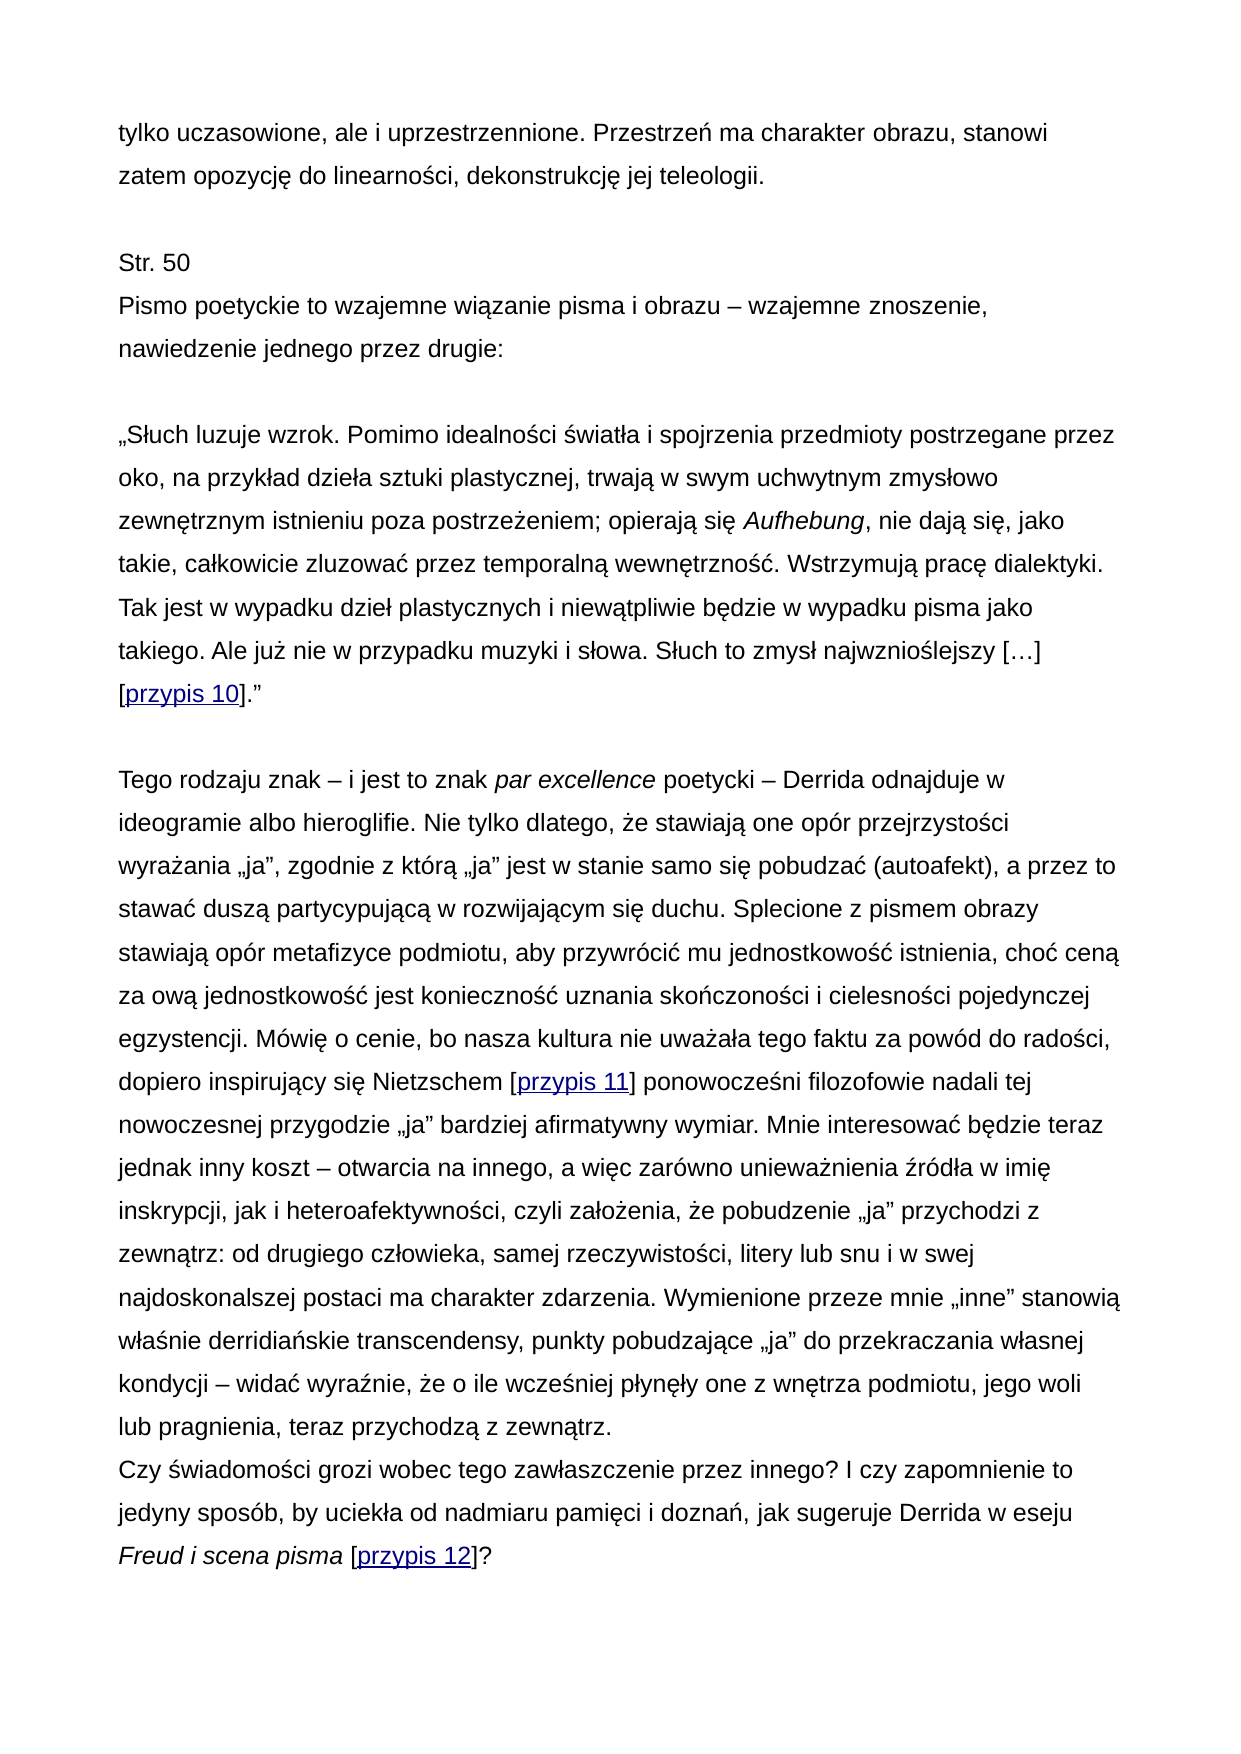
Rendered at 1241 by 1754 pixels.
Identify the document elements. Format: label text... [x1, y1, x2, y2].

text tylko uczasowione, ale i uprzestrzennione. Przestrzeń ma charakter obrazu, stanowi zatem opozycję do linearności, dekonstrukcję jej teleologii. [118, 118, 1122, 190]
text „Słuch luzuje wzrok. Pomimo idealności światła i spojrzenia przedmioty postrzegane przez oko, na przykład dzieła sztuki plastycznej, trwają w swym uchwytnym zmysłowo zewnętrznym istnieniu poza postrzeżeniem; opierają się Aufhebung, nie dają się, jako takie, całkowicie zluzować przez temporalną wewnętrzność. Wstrzymują pracę dialektyki. Tak jest w wypadku dzieł plastycznych i niewątpliwie będzie w wypadku pisma jako takiego. Ale już nie w przypadku muzyki i słowa. Słuch to zmysł najwznioślejszy […] [przypis 10].” [118, 420, 1122, 707]
text Czy świadomości grozi wobec tego zawłaszczenie przez innego? I czy zapomnienie to jedyny sposób, by uciekła od nadmiaru pamięci i doznań, jak sugeruje Derrida w eseju Freud i scena pisma [przypis 12]? [118, 1455, 1122, 1570]
text Tego rodzaju znak – i jest to znak par excellence poetycki – Derrida odnajduje w ideogramie albo hieroglifie. Nie tylko dlatego, że stawiają one opór przejrzystości wyrażania „ja”, zgodnie z którą „ja” jest w stanie samo się pobudzać (autoafekt), a przez to stawać duszą partycypującą w rozwijającym się duchu. Splecione z pismem obrazy stawiają opór metafizyce podmiotu, aby przywrócić mu jednostkowość istnienia, choć ceną za ową jednostkowość jest konieczność uznania skończoności i cielesności pojedynczej egzystencji. Mówię o cenie, bo nasza kultura nie uważała tego faktu za powód do radości, dopiero inspirujący się Nietzschem [przypis 11] ponowocześni filozofowie nadali tej nowoczesnej przygodzie „ja” bardziej afirmatywny wymiar. Mnie interesować będzie teraz jednak inny koszt – otwarcia na innego, a więc zarówno unieważnienia źródła w imię inskrypcji, jak i heteroafektywności, czyli założenia, że pobudzenie „ja” przychodzi z zewnątrz: od drugiego człowieka, samej rzeczywistości, litery lub snu i w swej najdoskonalszej postaci ma charakter zdarzenia. Wymienione przeze mnie „inne” stanowią właśnie derridiańskie transcendensy, punkty pobudzające „ja” do przekraczania własnej kondycji – widać wyraźnie, że o ile wcześniej płynęły one z wnętrza podmiotu, jego woli lub pragnienia, teraz przychodzą z zewnątrz. [118, 765, 1122, 1441]
text Str. 50 [118, 247, 1122, 276]
text Pismo poetyckie to wzajemne wiązanie pisma i obrazu – wzajemne znoszenie, nawiedzenie jednego przez drugie: [118, 291, 1122, 362]
